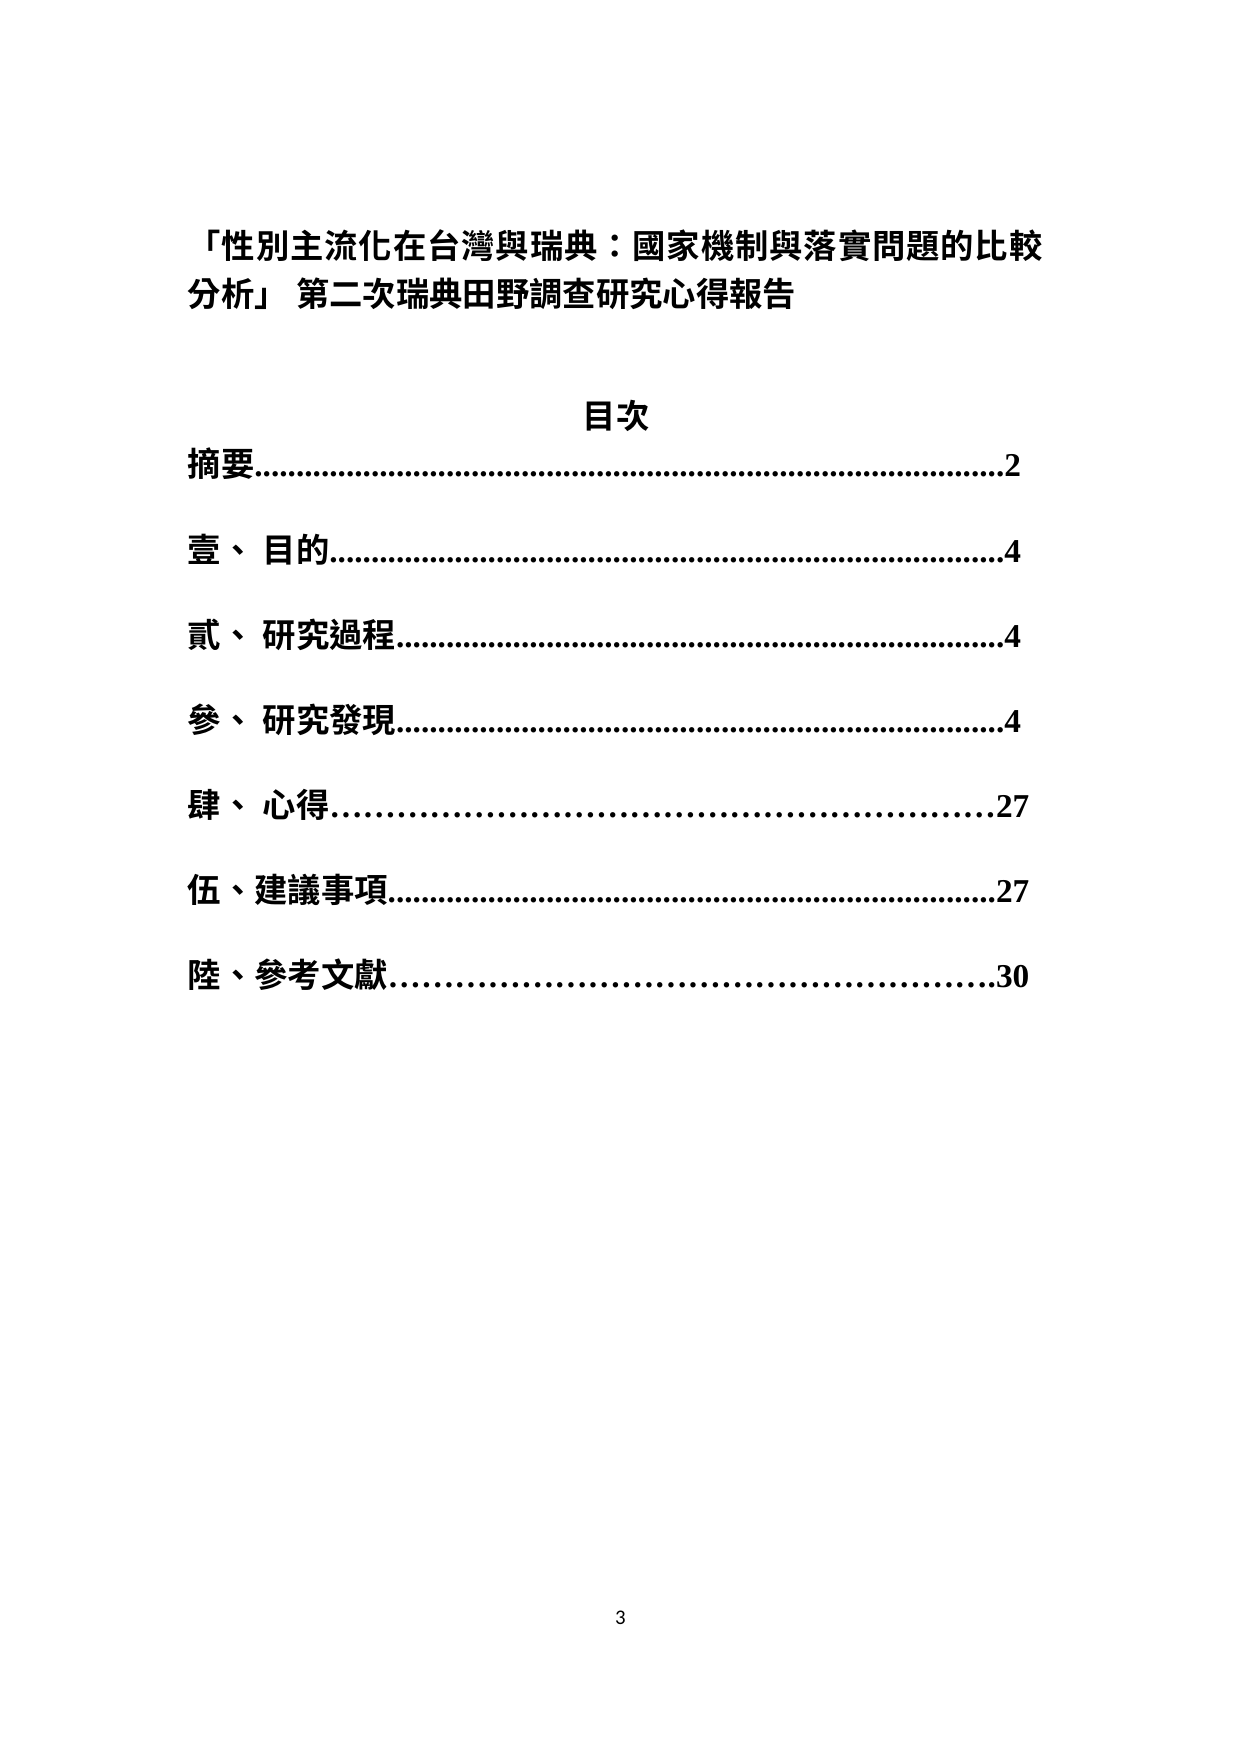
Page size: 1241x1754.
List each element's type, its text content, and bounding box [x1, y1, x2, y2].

text 目次 [187, 390, 1044, 438]
text 摘要..........................................................................................2 [187, 438, 1044, 486]
text 伍、建議事項.........................................................................27 [187, 864, 1044, 912]
list 目的.................................................................................4 [187, 523, 1044, 572]
list 研究發現.........................................................................4 [187, 693, 1044, 742]
list 研究過程.........................................................................4 [187, 608, 1044, 657]
text 「性別主流化在台灣與瑞典：國家機制與落實問題的比較分析」 第二次瑞典田野調查研究心得報告 [187, 220, 1044, 316]
list 心得……………………………………………………27 [187, 779, 1044, 827]
text 陸、參考文獻……………………………………………….30 [187, 949, 1044, 997]
